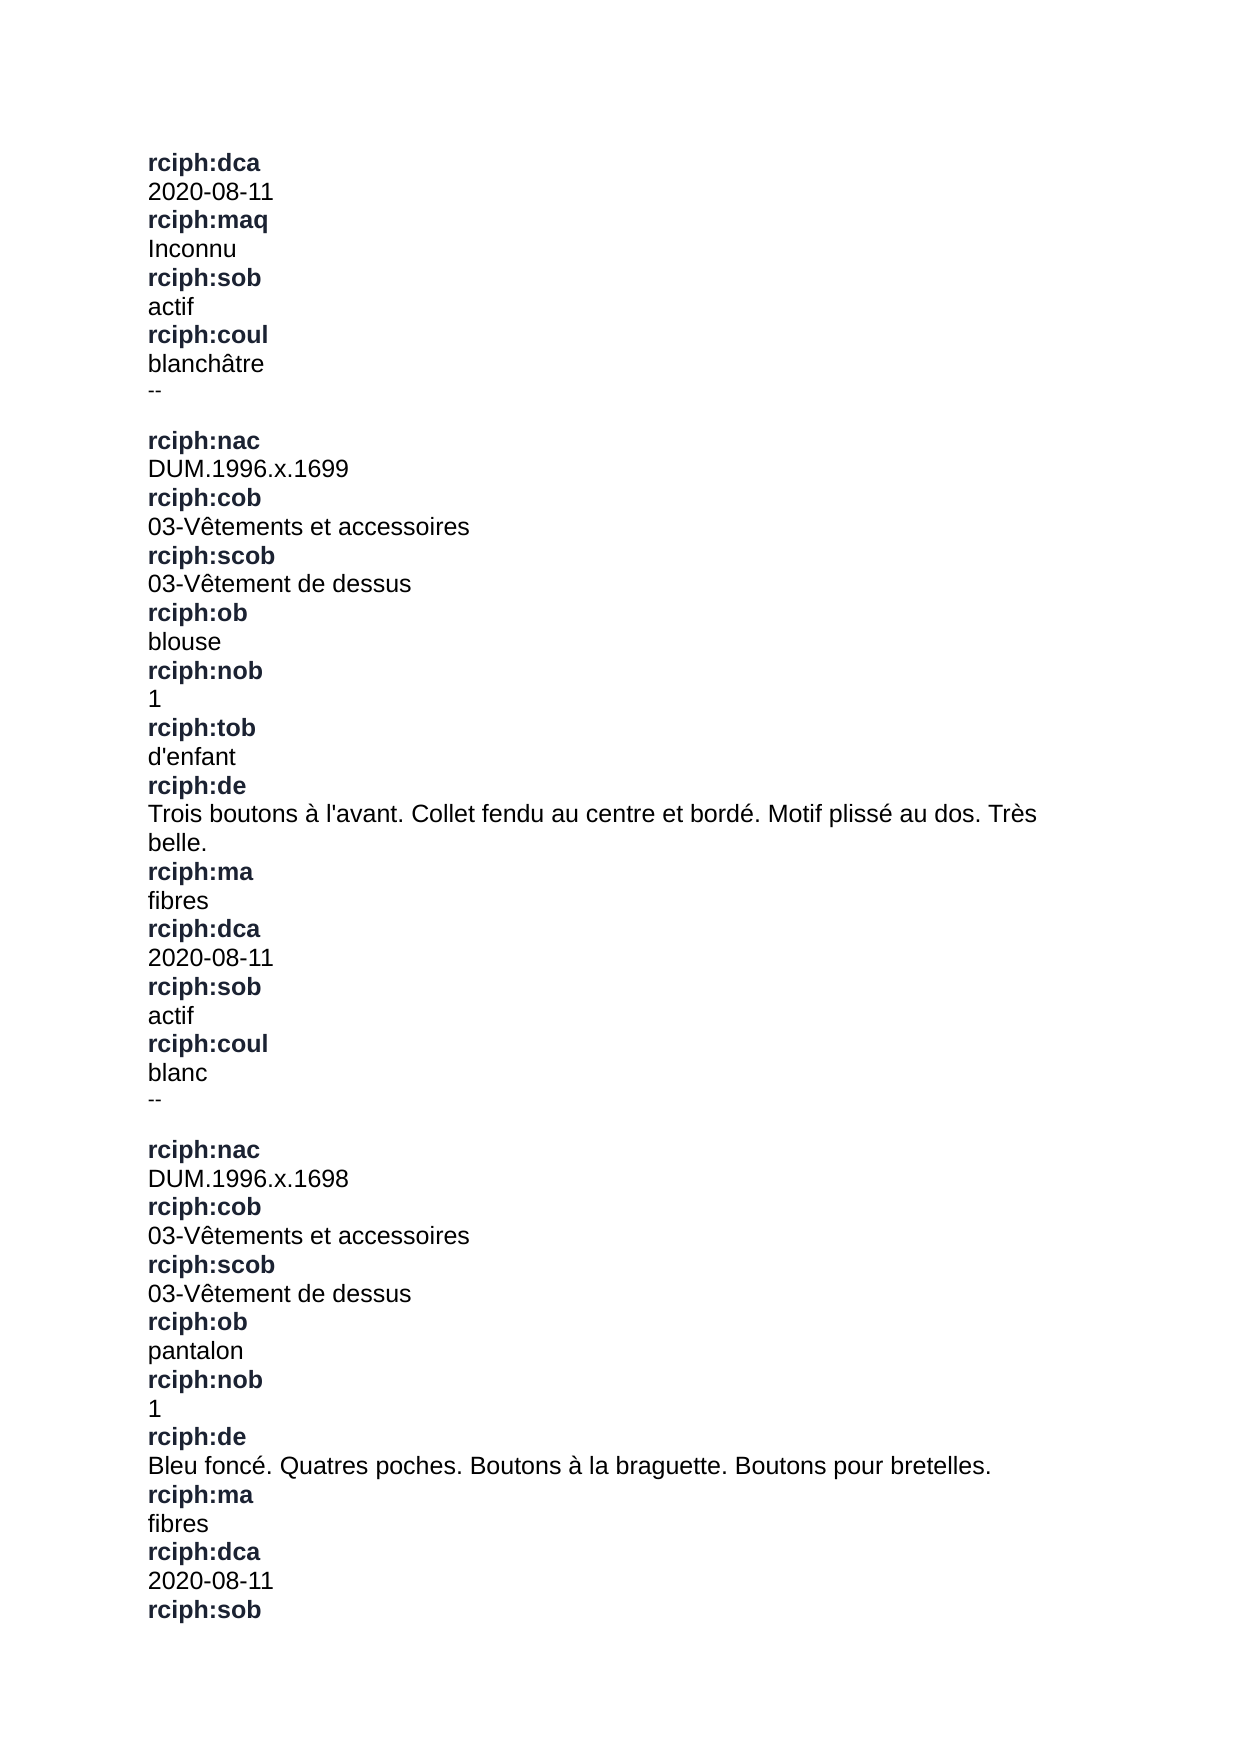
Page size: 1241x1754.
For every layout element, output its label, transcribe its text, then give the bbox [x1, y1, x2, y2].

text rciph:nob [148, 656, 1092, 684]
text rciph:nac [148, 426, 1092, 454]
text 03-Vêtement de dessus [148, 569, 1092, 598]
text -- [148, 1087, 1092, 1111]
text rciph:dca [148, 1537, 1092, 1566]
text rciph:ob [148, 598, 1092, 627]
text rciph:nac [148, 1135, 1092, 1163]
text actif [148, 291, 1092, 320]
text rciph:sob [148, 1595, 1092, 1623]
text 2020-08-11 [148, 943, 1092, 972]
text rciph:de [148, 771, 1092, 799]
text 03-Vêtement de dessus [148, 1278, 1092, 1307]
text DUM.1996.x.1699 [148, 454, 1092, 483]
text pantalon [148, 1336, 1092, 1365]
text Inconnu [148, 234, 1092, 263]
text rciph:coul [148, 320, 1092, 349]
text rciph:ob [148, 1307, 1092, 1336]
text rciph:de [148, 1422, 1092, 1451]
text fibres [148, 886, 1092, 914]
text 2020-08-11 [148, 1566, 1092, 1595]
text 03-Vêtements et accessoires [148, 1221, 1092, 1250]
text DUM.1996.x.1698 [148, 1163, 1092, 1192]
text rciph:coul [148, 1029, 1092, 1058]
text 1 [148, 1393, 1092, 1422]
text 1 [148, 684, 1092, 713]
text rciph:scob [148, 541, 1092, 569]
text rciph:sob [148, 972, 1092, 1001]
text rciph:nob [148, 1365, 1092, 1393]
text rciph:maq [148, 205, 1092, 234]
text Trois boutons à l'avant. Collet fendu au centre et bordé. Motif plissé au dos. Très belle. [148, 799, 1092, 857]
text -- [148, 378, 1092, 402]
text 2020-08-11 [148, 176, 1092, 205]
text blanc [148, 1058, 1092, 1087]
text rciph:ma [148, 857, 1092, 886]
text rciph:tob [148, 713, 1092, 742]
text Bleu foncé. Quatres poches. Boutons à la braguette. Boutons pour bretelles. [148, 1451, 1092, 1480]
text rciph:dca [148, 914, 1092, 943]
text actif [148, 1001, 1092, 1029]
text rciph:dca [148, 148, 1092, 176]
text fibres [148, 1508, 1092, 1537]
text rciph:sob [148, 263, 1092, 291]
text d'enfant [148, 742, 1092, 771]
text rciph:cob [148, 1192, 1092, 1221]
text rciph:ma [148, 1480, 1092, 1508]
text 03-Vêtements et accessoires [148, 512, 1092, 541]
text rciph:scob [148, 1250, 1092, 1278]
text rciph:cob [148, 483, 1092, 512]
text blouse [148, 627, 1092, 656]
text blanchâtre [148, 349, 1092, 378]
